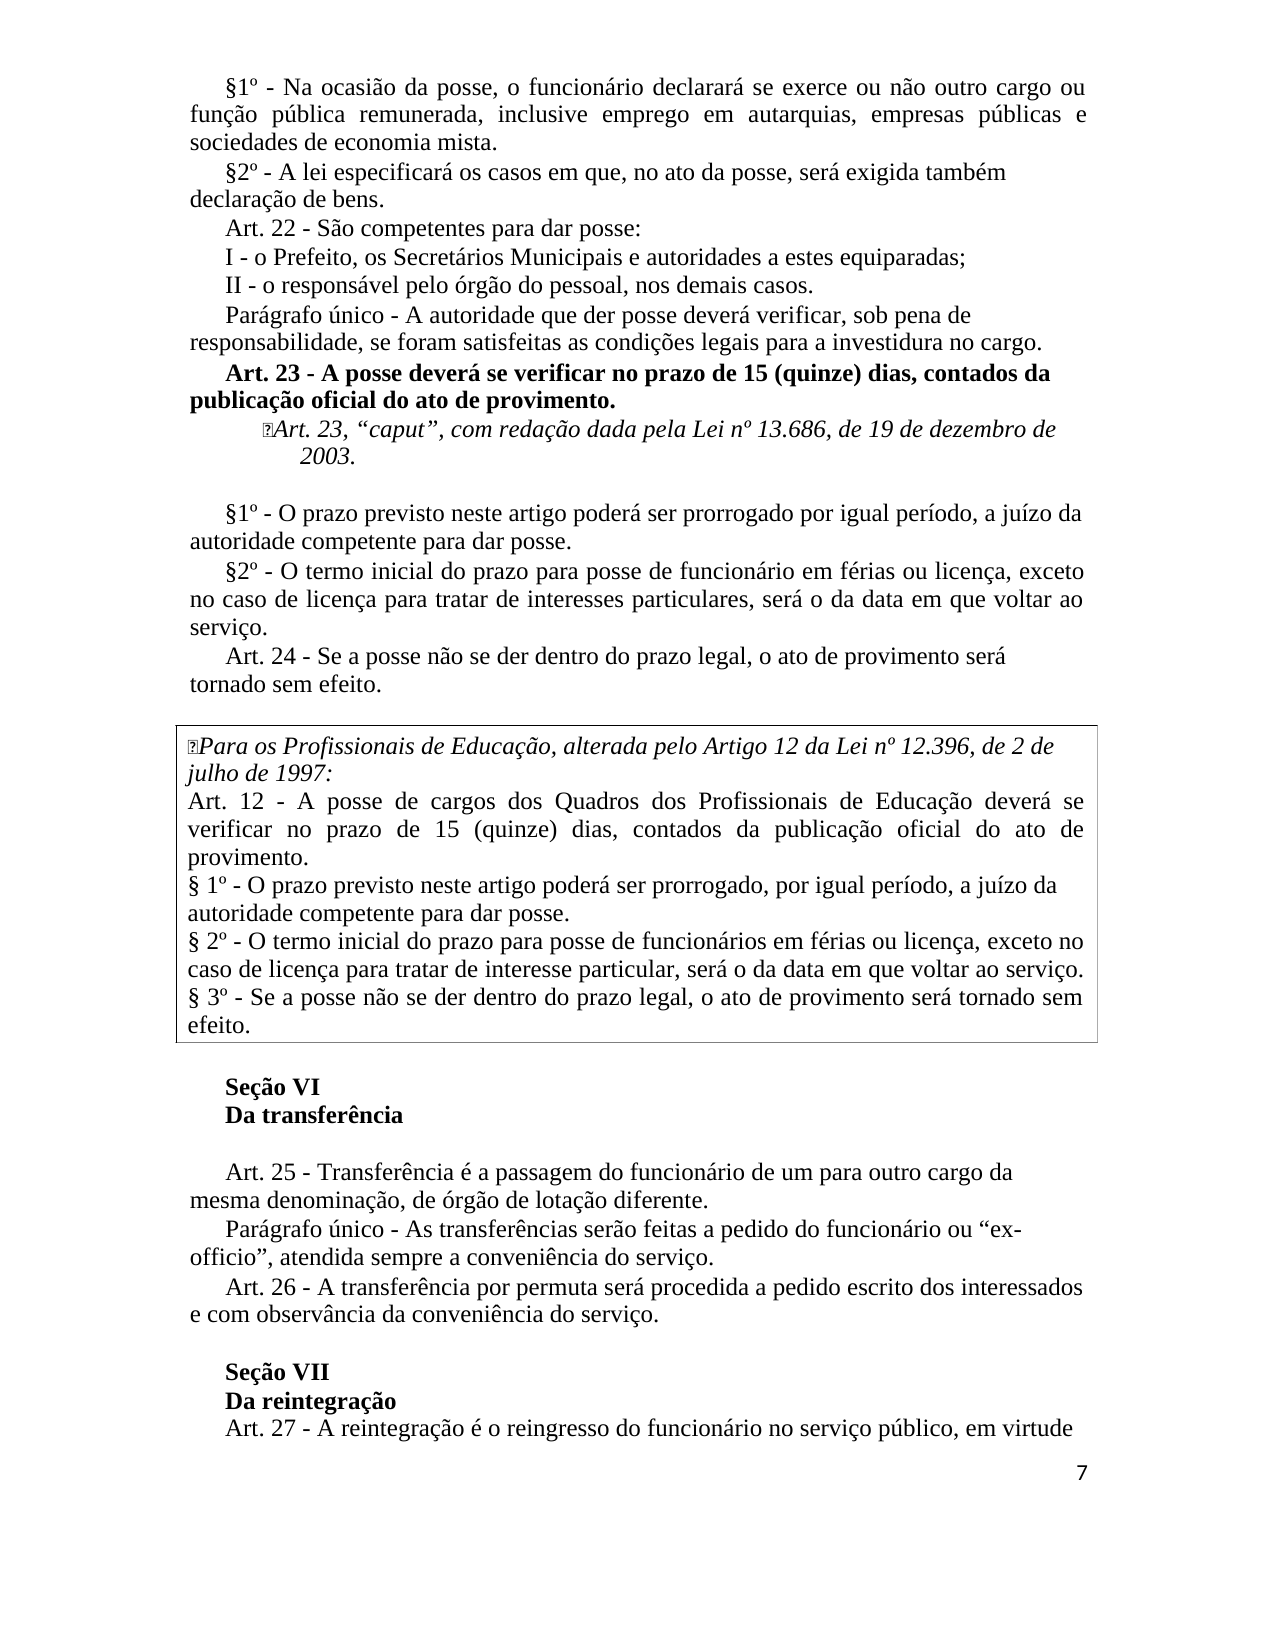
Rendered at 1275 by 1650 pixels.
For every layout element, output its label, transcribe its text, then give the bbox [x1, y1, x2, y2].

text Art. 24 - Se a posse não se der dentro do prazo legal, o ato de provimento será tornado sem efeito. [189, 643, 1087, 698]
list 2º - A lei especificará os casos em que, no ato da posse, será exigida também declaração de bens. [189, 158, 1087, 213]
text Da transferência [225, 1100, 1125, 1129]
text Parágrafo único - As transferências serão feitas a pedido do funcionário ou “ex-officio”, atendida sempre a conveniência do serviço. [189, 1216, 1087, 1271]
text Art. 23 - A posse deverá se verificar no prazo de 15 (quinze) dias, contados da publicação oficial do ato de provimento. [189, 359, 1085, 413]
text I - o Prefeito, os Secretários Municipais e autoridades a estes equiparadas; II - o responsável pelo órgão do pessoal, nos demais casos. [225, 244, 967, 299]
list 2º - O termo inicial do prazo para posse de funcionário em férias ou licença, exceto no caso de licença para tratar de interesses particulares, será o da data em que voltar ao serviço. [189, 557, 1085, 641]
text Da reintegração [225, 1386, 1125, 1414]
text 7 [150, 1458, 1087, 1486]
text Art. 27 - A reintegração é o reingresso do funcionário no serviço público, em virtude [225, 1414, 1125, 1442]
text Seção VI [225, 1072, 1125, 1100]
text Art. 26 - A transferência por permuta será procedida a pedido escrito dos interessados e com observância da conveniência do serviço. [189, 1273, 1087, 1328]
text Seção VII [225, 1357, 1125, 1386]
list 1º - Na ocasião da posse, o funcionário declarará se exerce ou não outro cargo ou função pública remunerada, inclusive emprego em autarquias, empresas públicas e sociedades de economia mista. [189, 73, 1087, 156]
list 1º - O prazo previsto neste artigo poderá ser prorrogado por igual período, a juízo da autoridade competente para dar posse. [189, 500, 1085, 555]
text Art. 22 - São competentes para dar posse: [225, 213, 1125, 242]
list Art. 23, “caput”, com redação dada pela Lei nº 13.686, de 19 de dezembro de 2003. [262, 416, 1085, 470]
text Art. 25 - Transferência é a passagem do funcionário de um para outro cargo da mesma denominação, de órgão de lotação diferente. [189, 1159, 1087, 1214]
text Parágrafo único - A autoridade que der posse deverá verificar, sob pena de responsabilidade, se foram satisfeitas as condições legais para a investidura no cargo. [189, 301, 1087, 356]
